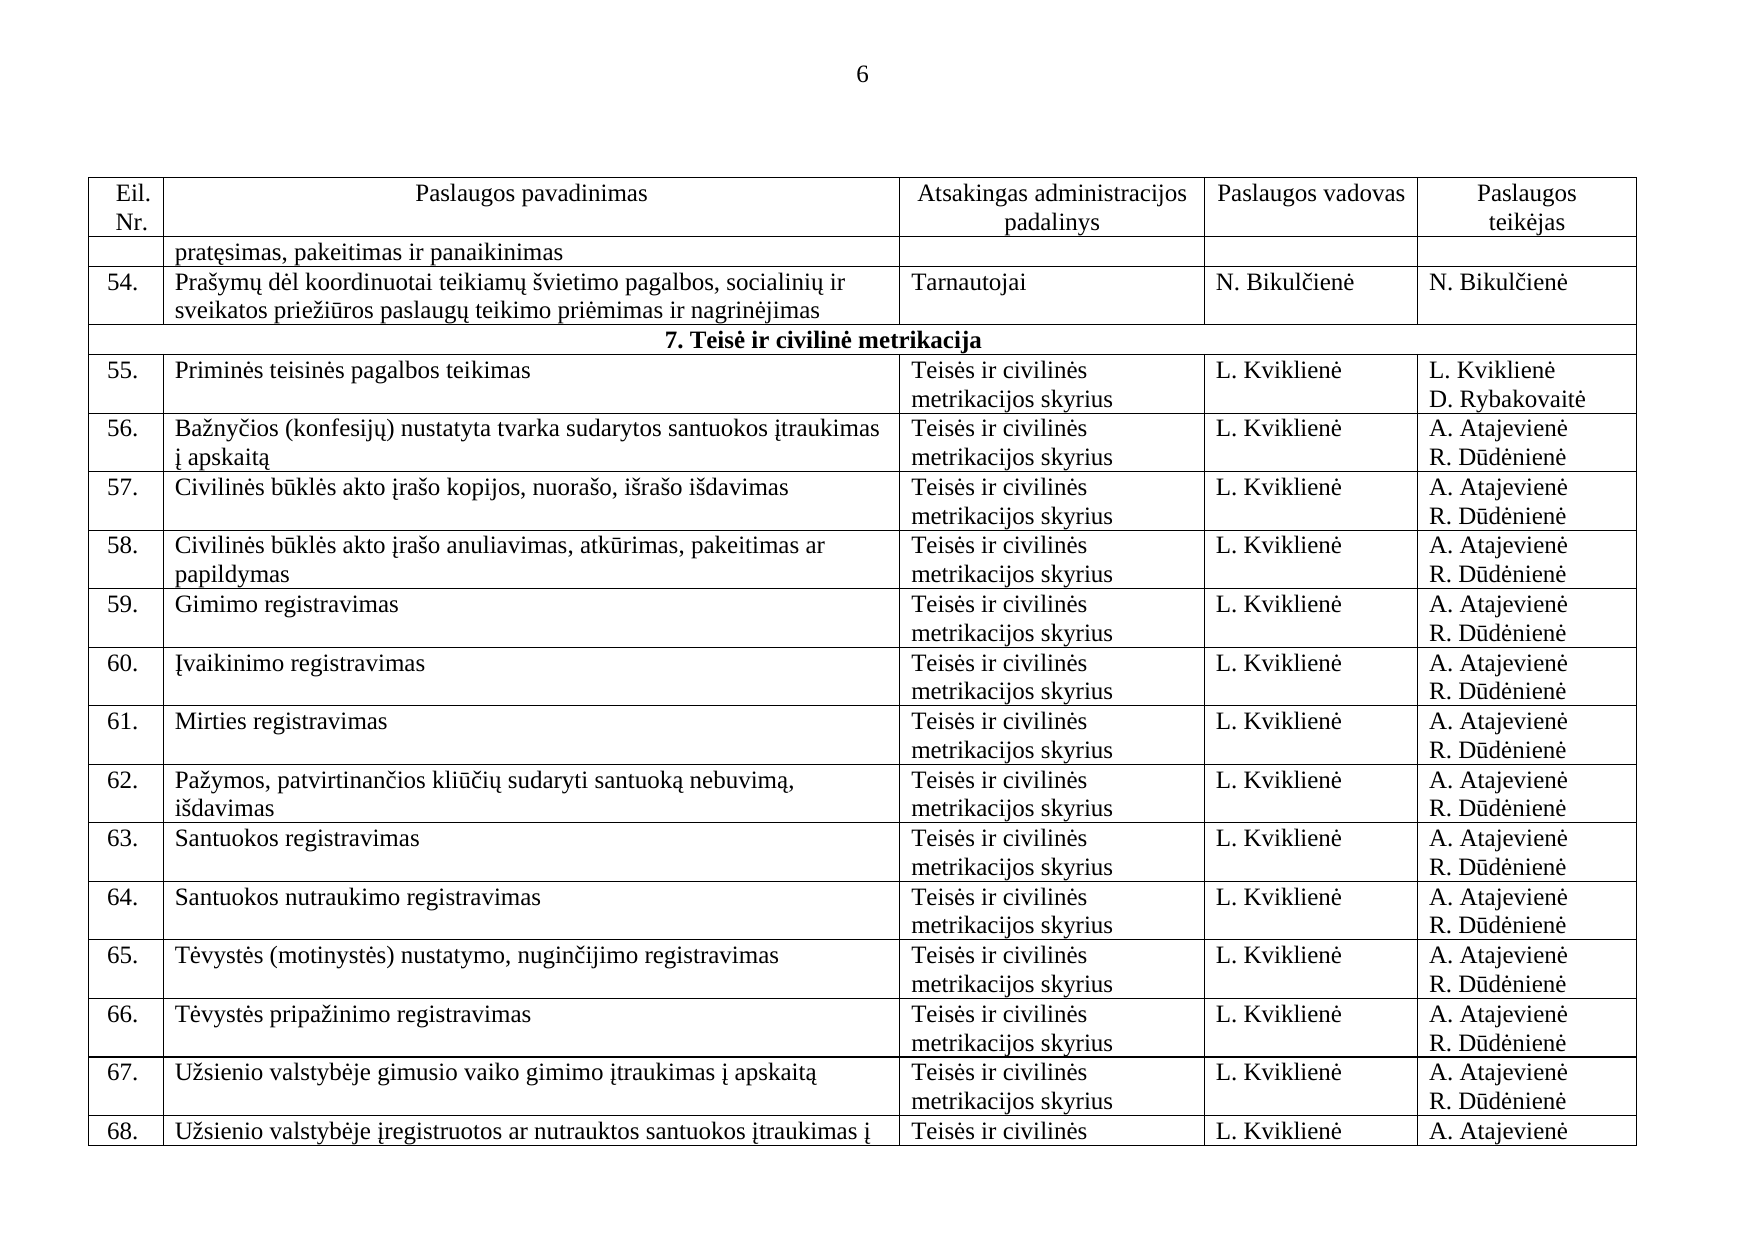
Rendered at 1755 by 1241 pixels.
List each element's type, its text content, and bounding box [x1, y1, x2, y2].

table_cell L. Kviklienė [1205, 531, 1417, 588]
table_cell Teisės ir civilinės metrikacijos skyrius [900, 648, 1204, 705]
table_cell 57. [89, 472, 163, 529]
table_cell A. Atajevienė R. Dūdėnienė [1418, 823, 1636, 881]
table_cell Teisės ir civilinės metrikacijos skyrius [900, 589, 1204, 647]
table_cell 63. [89, 823, 163, 881]
table_cell L. Kviklienė [1205, 414, 1417, 471]
table_cell 61. [89, 706, 163, 764]
table_cell A. Atajevienė R. Dūdėnienė [1418, 648, 1636, 705]
table_cell Teisės ir civilinės metrikacijos skyrius [900, 1058, 1204, 1115]
table_cell N. Bikulčienė [1418, 267, 1636, 324]
table_cell Prašymų dėl koordinuotai teikiamų švietimo pagalbos, socialinių ir sveikatos priežiūros paslaugų teikimo priėmimas ir nagrinėjimas [164, 267, 899, 324]
table_cell 60. [89, 648, 163, 705]
table_cell 56. [89, 414, 163, 471]
table_cell L. Kviklienė D. Rybakovaitė [1418, 355, 1636, 412]
table_cell A. Atajevienė R. Dūdėnienė [1418, 414, 1636, 471]
table_cell Teisės ir civilinės [900, 1116, 1204, 1145]
table_cell Pažymos, patvirtinančios kliūčių sudaryti santuoką nebuvimą, išdavimas [164, 765, 899, 822]
table_cell L. Kviklienė [1205, 882, 1417, 939]
table_header Atsakingas administracijos padalinys [900, 178, 1204, 236]
table_cell Užsienio valstybėje gimusio vaiko gimimo įtraukimas į apskaitą [164, 1058, 899, 1115]
table_cell L. Kviklienė [1205, 355, 1417, 412]
table_cell Teisės ir civilinės metrikacijos skyrius [900, 414, 1204, 471]
table_cell A. Atajevienė R. Dūdėnienė [1418, 1058, 1636, 1115]
table_cell 7. Teisė ir civilinė metrikacija [89, 325, 1636, 354]
table_cell Santuokos nutraukimo registravimas [164, 882, 899, 939]
table_cell Teisės ir civilinės metrikacijos skyrius [900, 999, 1204, 1056]
table_cell Teisės ir civilinės metrikacijos skyrius [900, 882, 1204, 939]
table_cell pratęsimas, pakeitimas ir panaikinimas [164, 237, 899, 266]
table_cell Tarnautojai [900, 267, 1204, 324]
table_cell L. Kviklienė [1205, 823, 1417, 881]
table_cell 68. [89, 1116, 163, 1145]
table_cell L. Kviklienė [1205, 999, 1417, 1056]
table_cell [89, 237, 163, 266]
table_header Eil. Nr. [89, 178, 163, 236]
table_cell A. Atajevienė R. Dūdėnienė [1418, 940, 1636, 998]
table_cell A. Atajevienė R. Dūdėnienė [1418, 589, 1636, 647]
table_cell A. Atajevienė R. Dūdėnienė [1418, 765, 1636, 822]
table_cell L. Kviklienė [1205, 940, 1417, 998]
table_cell L. Kviklienė [1205, 706, 1417, 764]
table_cell Teisės ir civilinės metrikacijos skyrius [900, 765, 1204, 822]
table_cell L. Kviklienė [1205, 472, 1417, 529]
table_cell A. Atajevienė R. Dūdėnienė [1418, 706, 1636, 764]
table_cell 58. [89, 531, 163, 588]
table_cell [1418, 237, 1636, 266]
table_cell Priminės teisinės pagalbos teikimas [164, 355, 899, 412]
table_cell Tėvystės (motinystės) nustatymo, nuginčijimo registravimas [164, 940, 899, 998]
table_cell A. Atajevienė R. Dūdėnienė [1418, 999, 1636, 1056]
table_cell 67. [89, 1058, 163, 1115]
table_cell Teisės ir civilinės metrikacijos skyrius [900, 823, 1204, 881]
table_cell L. Kviklienė [1205, 765, 1417, 822]
table_cell Teisės ir civilinės metrikacijos skyrius [900, 472, 1204, 529]
table_cell Teisės ir civilinės metrikacijos skyrius [900, 706, 1204, 764]
table_cell L. Kviklienė [1205, 1116, 1417, 1145]
table_cell A. Atajevienė R. Dūdėnienė [1418, 472, 1636, 529]
table_cell Užsienio valstybėje įregistruotos ar nutrauktos santuokos įtraukimas į [164, 1116, 899, 1145]
table_cell [900, 237, 1204, 266]
table_cell A. Atajevienė [1418, 1116, 1636, 1145]
table_cell 59. [89, 589, 163, 647]
table_cell Mirties registravimas [164, 706, 899, 764]
table_cell Teisės ir civilinės metrikacijos skyrius [900, 531, 1204, 588]
table_cell 62. [89, 765, 163, 822]
table_cell L. Kviklienė [1205, 589, 1417, 647]
table_cell L. Kviklienė [1205, 648, 1417, 705]
table_cell 54. [89, 267, 163, 324]
table_cell Teisės ir civilinės metrikacijos skyrius [900, 940, 1204, 998]
table_header Paslaugos pavadinimas [164, 178, 899, 236]
table_cell Civilinės būklės akto įrašo anuliavimas, atkūrimas, pakeitimas ar papildymas [164, 531, 899, 588]
table_cell 66. [89, 999, 163, 1056]
table_cell Teisės ir civilinės metrikacijos skyrius [900, 355, 1204, 412]
table_cell Gimimo registravimas [164, 589, 899, 647]
table_cell N. Bikulčienė [1205, 267, 1417, 324]
table_cell Santuokos registravimas [164, 823, 899, 881]
table_cell L. Kviklienė [1205, 1058, 1417, 1115]
table_cell A. Atajevienė R. Dūdėnienė [1418, 531, 1636, 588]
table_cell 65. [89, 940, 163, 998]
table_cell [1205, 237, 1417, 266]
table_cell Civilinės būklės akto įrašo kopijos, nuorašo, išrašo išdavimas [164, 472, 899, 529]
table_cell A. Atajevienė R. Dūdėnienė [1418, 882, 1636, 939]
table_cell Bažnyčios (konfesijų) nustatyta tvarka sudarytos santuokos įtraukimas į apskaitą [164, 414, 899, 471]
table_cell Įvaikinimo registravimas [164, 648, 899, 705]
table_cell Tėvystės pripažinimo registravimas [164, 999, 899, 1056]
table_cell 64. [89, 882, 163, 939]
table_cell 55. [89, 355, 163, 412]
table_header Paslaugos vadovas [1205, 178, 1417, 236]
table_header Paslaugos teikėjas [1418, 178, 1636, 236]
